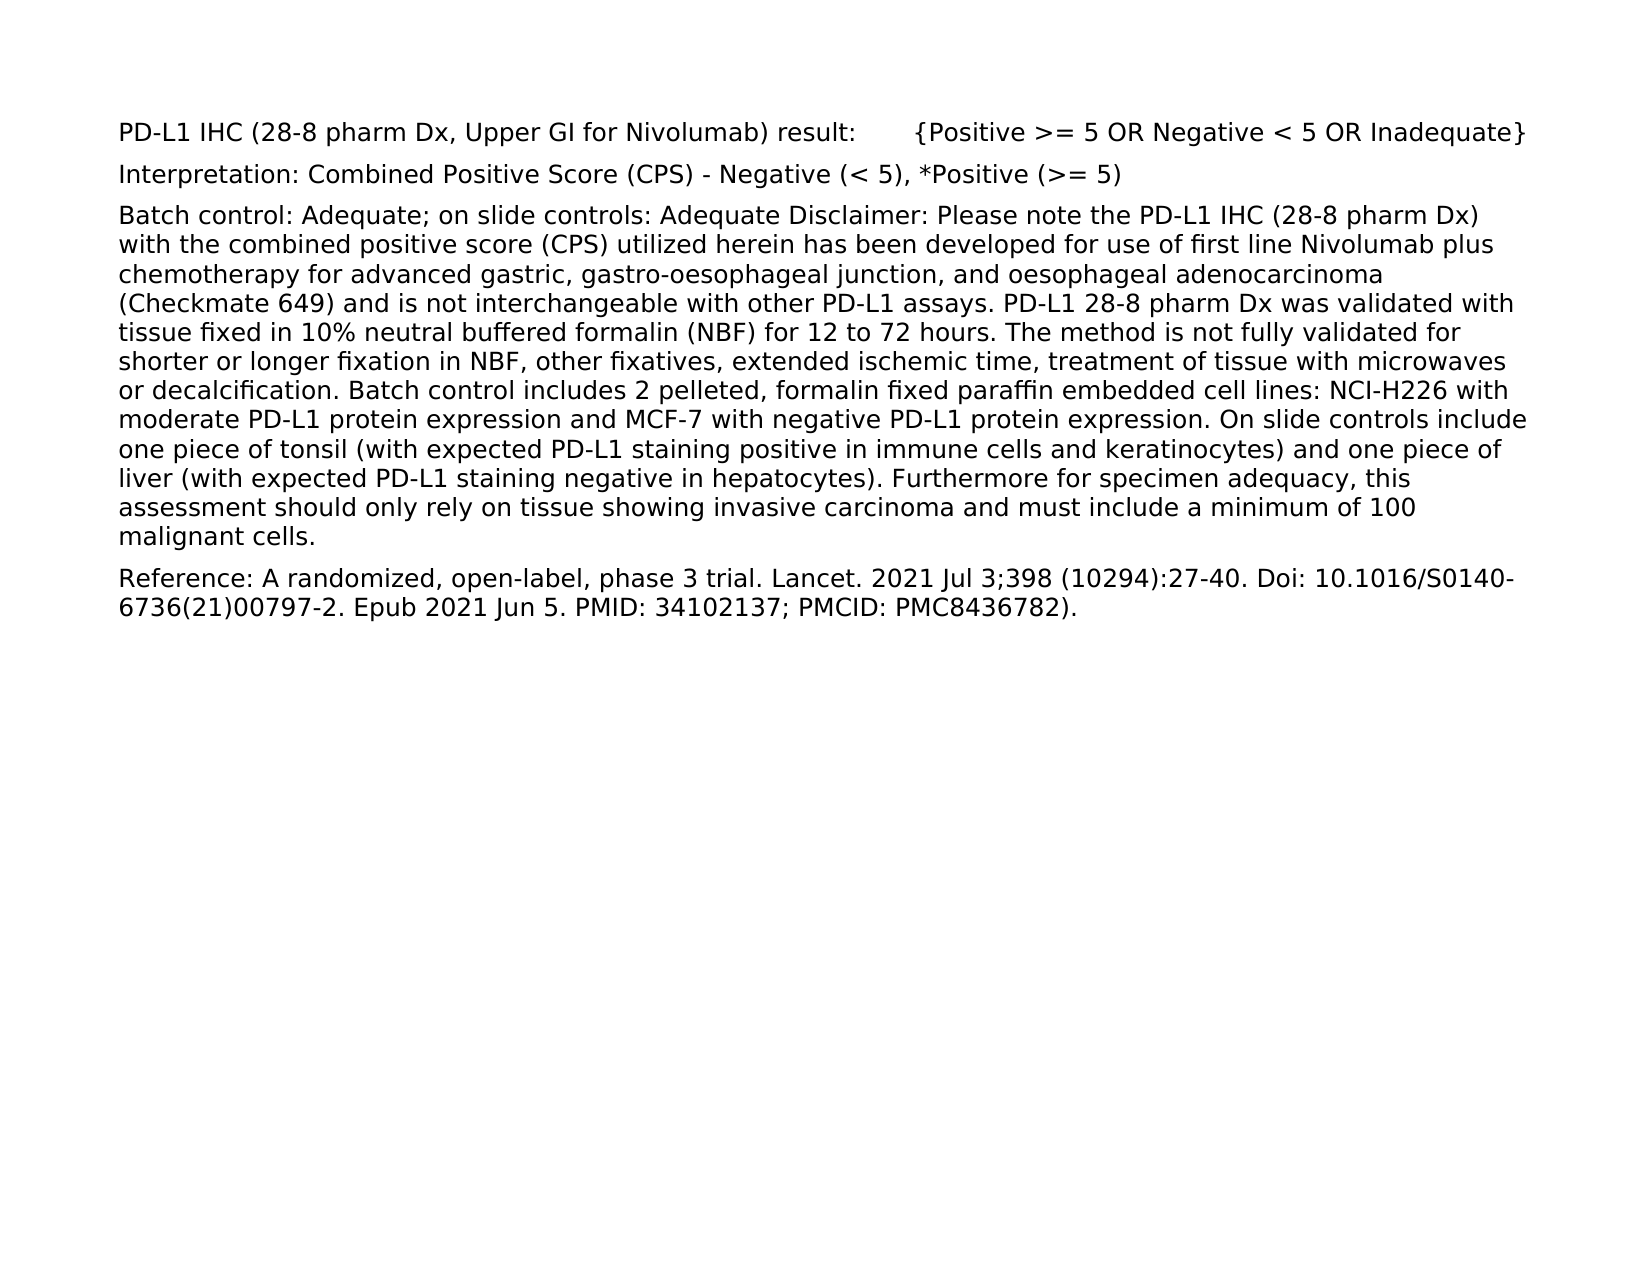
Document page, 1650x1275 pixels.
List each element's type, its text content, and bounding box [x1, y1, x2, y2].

text Batch control: Adequate; on slide controls: Adequate Disclaimer: Please note the PD-L1 IHC (28-8 pharm Dx) with the combined positive score (CPS) utilized herein has been developed for use of first line Nivolumab plus chemotherapy for advanced gastric, gastro-oesophageal junction, and oesophageal adenocarcinoma (Checkmate 649) and is not interchangeable with other PD-L1 assays. PD-L1 28-8 pharm Dx was validated with tissue fixed in 10% neutral buffered formalin (NBF) for 12 to 72 hours. The method is not fully validated for shorter or longer fixation in NBF, other fixatives, extended ischemic time, treatment of tissue with microwaves or decalcification. Batch control includes 2 pelleted, formalin fixed paraffin embedded cell lines: NCI-H226 with moderate PD-L1 protein expression and MCF-7 with negative PD-L1 protein expression. On slide controls include one piece of tonsil (with expected PD-L1 staining positive in immune cells and keratinocytes) and one piece of liver (with expected PD-L1 staining negative in hepatocytes). Furthermore for specimen adequacy, this assessment should only rely on tissue showing invasive carcinoma and must include a minimum of 100 malignant cells. [118, 201, 1532, 551]
text PD-L1 IHC (28-8 pharm Dx, Upper GI for Nivolumab) result: {Positive >= 5 OR Negative < 5 OR Inadequate} [118, 118, 1532, 147]
text Reference: A randomized, open-label, phase 3 trial. Lancet. 2021 Jul 3;398 (10294):27-40. Doi: 10.1016/S0140-6736(21)00797-2. Epub 2021 Jun 5. PMID: 34102137; PMCID: PMC8436782). [118, 564, 1532, 622]
text Interpretation: Combined Positive Score (CPS) - Negative (< 5), *Positive (>= 5) [118, 160, 1532, 189]
